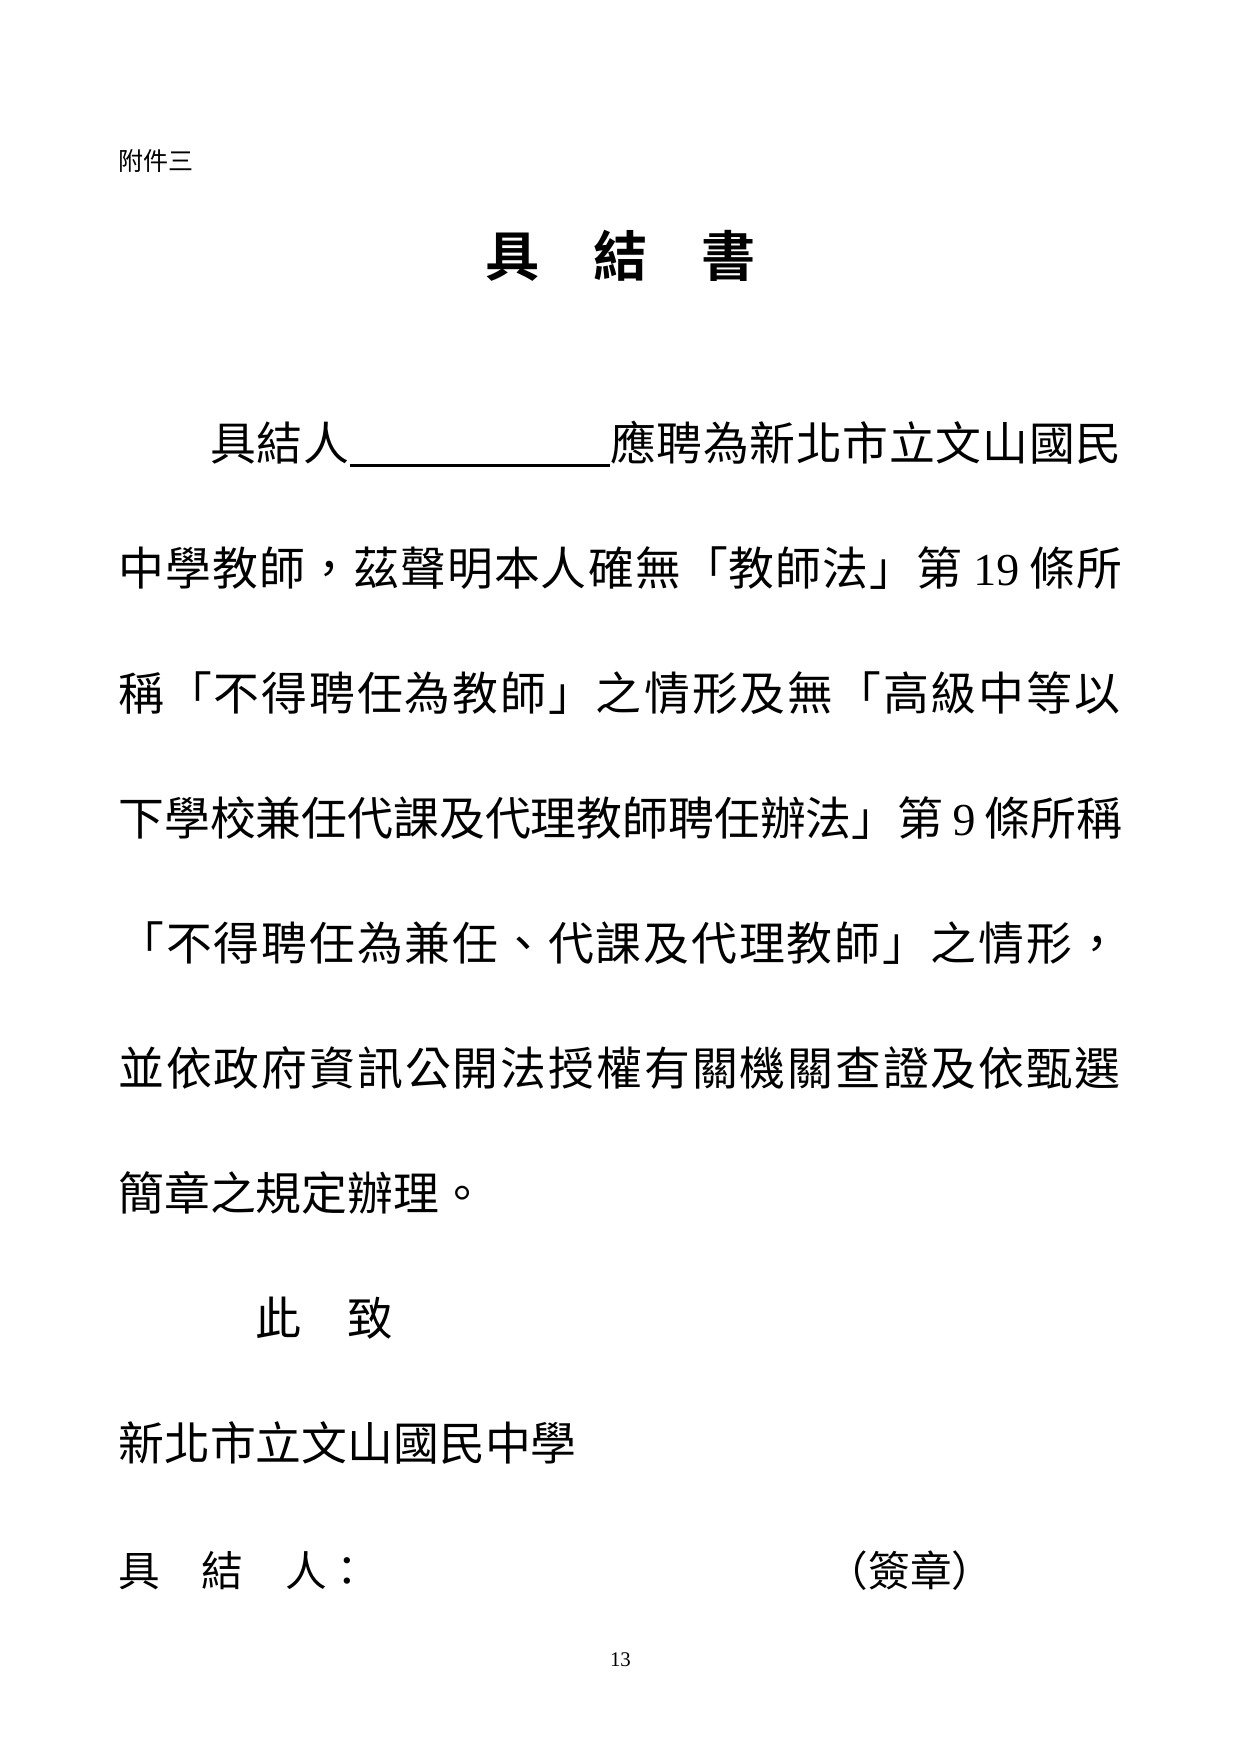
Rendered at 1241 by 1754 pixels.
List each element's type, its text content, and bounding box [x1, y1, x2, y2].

text 具 結 書 [118, 180, 1122, 305]
text 此 致 [118, 1243, 1122, 1368]
text 新北市立文山國民中學 [118, 1368, 1122, 1493]
text 具 結 人： （簽章） [118, 1545, 1122, 1597]
text 具結人 應聘為新北市立文山國民中學教師，茲聲明本人確無「教師法」第19條所稱「不得聘任為教師」之情形及無「高級中等以下學校兼任代課及代理教師聘任辦法」第9條所稱「不得聘任為兼任、代課及代理教師」之情形，並依政府資訊公開法授權有關機關查證及依甄選簡章之規定辦理。 [118, 368, 1122, 1243]
text 附件三 [118, 118, 1122, 180]
